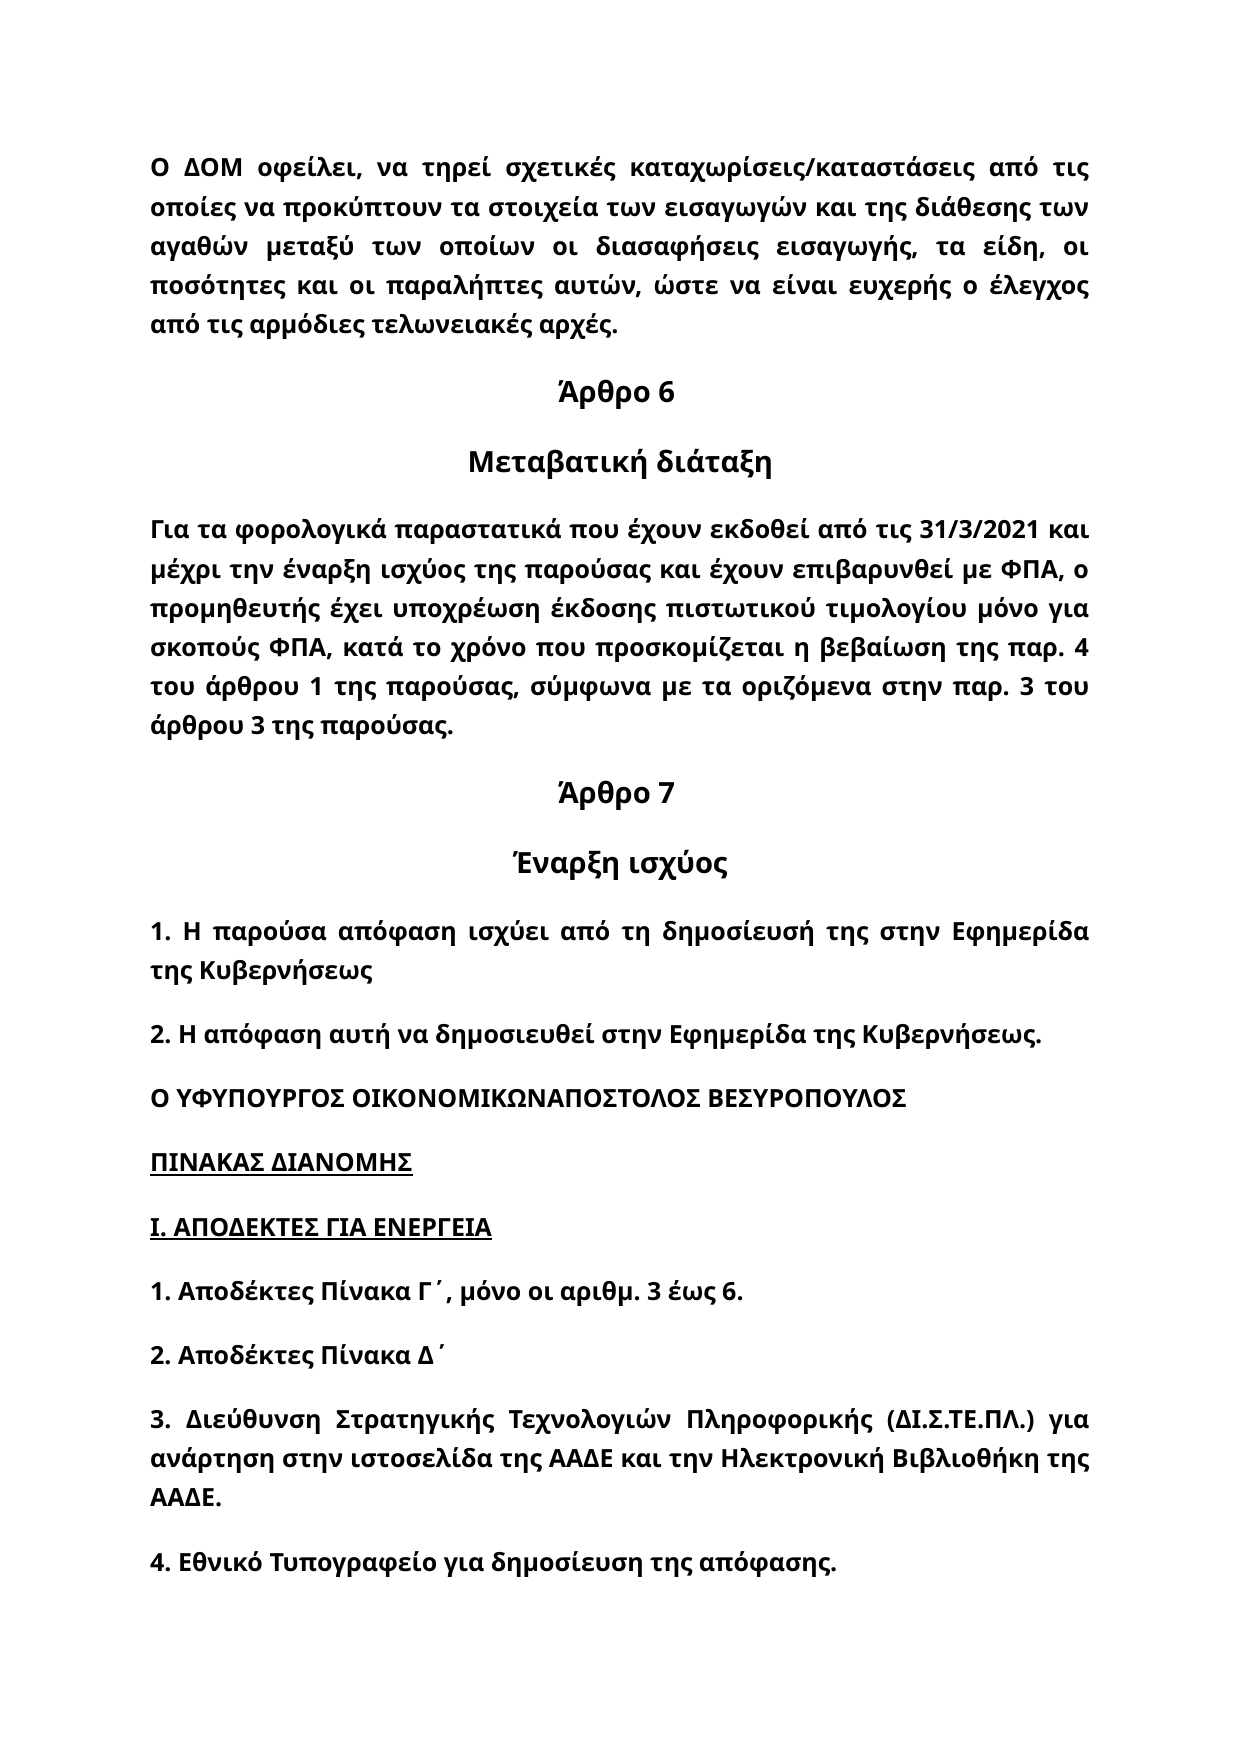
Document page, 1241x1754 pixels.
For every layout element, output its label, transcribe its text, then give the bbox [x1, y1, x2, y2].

text 1. Αποδέκτες Πίνακα Γ΄, μόνο οι αριθμ. 3 έως 6. [150, 1273, 1090, 1307]
text 1. Η παρούσα απόφαση ισχύει από τη δημοσίευσή της στην Εφημερίδα της Κυβερνήσεως [150, 913, 1090, 987]
subtitle Έναρξη ισχύος [150, 843, 1090, 882]
text Για τα φορολογικά παραστατικά που έχουν εκδοθεί από τις 31/3/2021 και μέχρι την έναρξη ισχύος της παρούσας και έχουν επιβαρυνθεί με ΦΠΑ, ο προμηθευτής έχει υποχρέωση έκδοσης πιστωτικού τιμολογίου μόνο για σκοπούς ΦΠΑ, κατά το χρόνο που προσκομίζεται η βεβαίωση της παρ. 4 του άρθρου 1 της παρούσας, σύμφωνα με τα οριζόμενα στην παρ. 3 του άρθρου 3 της παρούσας. [150, 512, 1090, 742]
subtitle Άρθρο 7 [150, 772, 1090, 812]
subtitle Άρθρο 6 [150, 371, 1090, 411]
text Ι. ΑΠΟΔΕΚΤΕΣ ΓΙΑ ΕΝΕΡΓΕΙΑ [150, 1209, 1090, 1243]
text Ο ΥΦΥΠΟΥΡΓΟΣ ΟΙΚΟΝΟΜΙΚΩΝΑΠΟΣΤΟΛΟΣ ΒΕΣΥΡΟΠΟΥΛΟΣ [150, 1081, 1090, 1115]
text 3. Διεύθυνση Στρατηγικής Τεχνολογιών Πληροφορικής (ΔΙ.Σ.ΤΕ.ΠΛ.) για ανάρτηση στην ιστοσελίδα της ΑΑΔΕ και την Ηλεκτρονική Βιβλιοθήκη της ΑΑΔΕ. [150, 1402, 1090, 1514]
text 2. Η απόφαση αυτή να δημοσιευθεί στην Εφημερίδα της Κυβερνήσεως. [150, 1017, 1090, 1051]
text Ο ΔΟΜ οφείλει, να τηρεί σχετικές καταχωρίσεις/καταστάσεις από τις οποίες να προκύπτουν τα στοιχεία των εισαγωγών και της διάθεσης των αγαθών μεταξύ των οποίων οι διασαφήσεις εισαγωγής, τα είδη, οι ποσότητες και οι παραλήπτες αυτών, ώστε να είναι ευχερής ο έλεγχος από τις αρμόδιες τελωνειακές αρχές. [150, 150, 1090, 341]
text ΠΙΝΑΚΑΣ ΔΙΑΝΟΜΗΣ [150, 1145, 1090, 1179]
text 4. Εθνικό Τυπογραφείο για δημοσίευση της απόφασης. [150, 1544, 1090, 1578]
text 2. Αποδέκτες Πίνακα Δ΄ [150, 1337, 1090, 1372]
subtitle Μεταβατική διάταξη [150, 441, 1090, 481]
